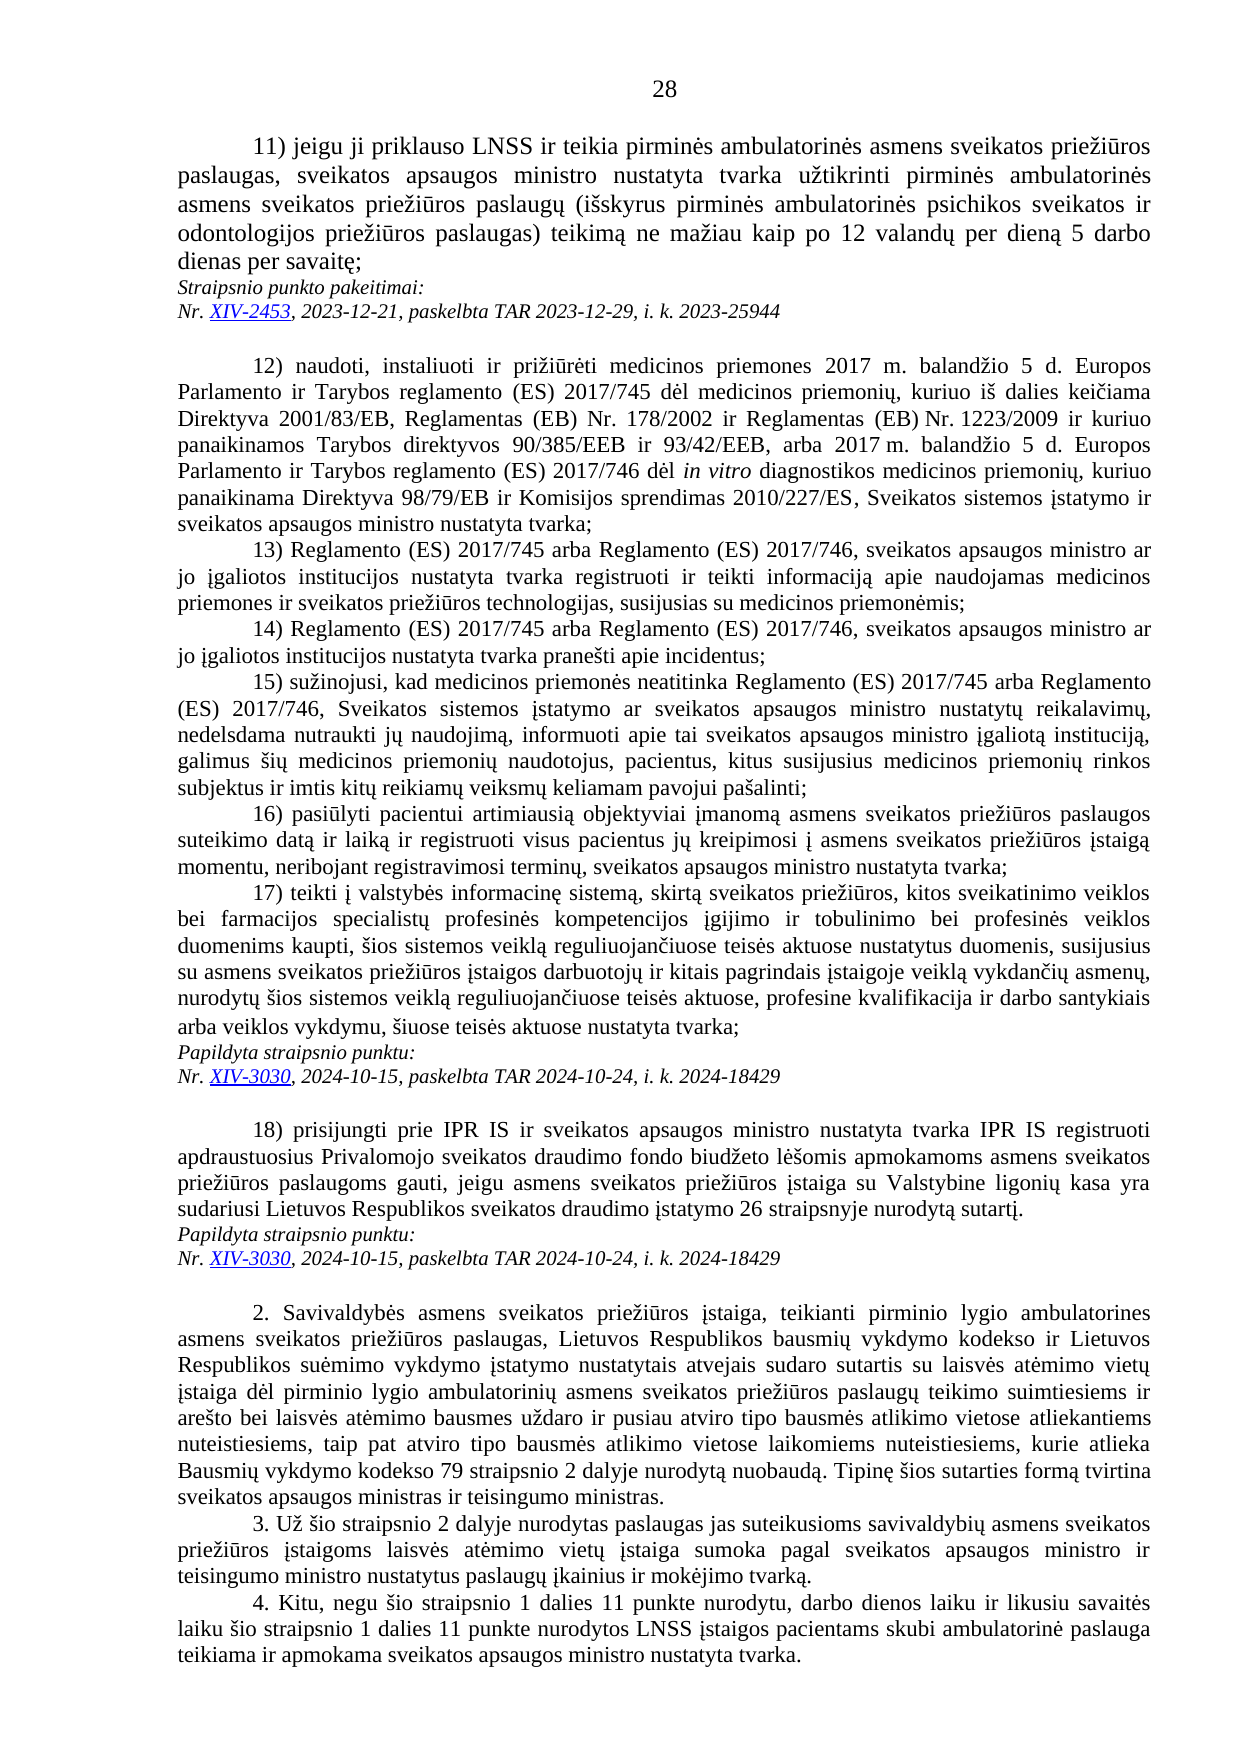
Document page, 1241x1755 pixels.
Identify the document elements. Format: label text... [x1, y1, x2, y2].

text 2. Savivaldybės asmens sveikatos priežiūros įstaiga, teikianti pirminio lygio ambulatorines asmens sveikatos priežiūros paslaugas, Lietuvos Respublikos bausmių vykdymo kodekso ir Lietuvos Respublikos suėmimo vykdymo įstatymo nustatytais atvejais sudaro sutartis su laisvės atėmimo vietų įstaiga dėl pirminio lygio ambulatorinių asmens sveikatos priežiūros paslaugų teikimo suimtiesiems ir arešto bei laisvės atėmimo bausmes uždaro ir pusiau atviro tipo bausmės atlikimo vietose atliekantiems nuteistiesiems, taip pat atviro tipo bausmės atlikimo vietose laikomiems nuteistiesiems, kurie atlieka Bausmių vykdymo kodekso 79 straipsnio 2 dalyje nurodytą nuobaudą. Tipinę šios sutarties formą tvirtina sveikatos apsaugos ministras ir teisingumo ministras. [177, 1299, 1152, 1509]
text Nr. XIV-3030, 2024-10-15, paskelbta TAR 2024-10-24, i. k. 2024-18429 [177, 1064, 1152, 1088]
text Papildyta straipsnio punktu: [177, 1039, 1152, 1064]
text 18) prisijungti prie IPR IS ir sveikatos apsaugos ministro nustatyta tvarka IPR IS registruoti apdraustuosius Privalomojo sveikatos draudimo fondo biudžeto lėšomis apmokamoms asmens sveikatos priežiūros paslaugoms gauti, jeigu asmens sveikatos priežiūros įstaiga su Valstybine ligonių kasa yra sudariusi Lietuvos Respublikos sveikatos draudimo įstatymo 26 straipsnyje nurodytą sutartį. [177, 1116, 1152, 1222]
text 4. Kitu, negu šio straipsnio 1 dalies 11 punkte nurodytu, darbo dienos laiku ir likusiu savaitės laiku šio straipsnio 1 dalies 11 punkte nurodytos LNSS įstaigos pacientams skubi ambulatorinė paslauga teikiama ir apmokama sveikatos apsaugos ministro nustatyta tvarka. [177, 1589, 1152, 1668]
text 15) sužinojusi, kad medicinos priemonės neatitinka Reglamento (ES) 2017/745 arba Reglamento (ES) 2017/746, Sveikatos sistemos įstatymo ar sveikatos apsaugos ministro nustatytų reikalavimų, nedelsdama nutraukti jų naudojimą, informuoti apie tai sveikatos apsaugos ministro įgaliotą instituciją, galimus šių medicinos priemonių naudotojus, pacientus, kitus susijusius medicinos priemonių rinkos subjektus ir imtis kitų reikiamų veiksmų keliamam pavojui pašalinti; [177, 668, 1152, 800]
text 12) naudoti, instaliuoti ir prižiūrėti medicinos priemones 2017 m. balandžio 5 d. Europos Parlamento ir Tarybos reglamento (ES) 2017/745 dėl medicinos priemonių, kuriuo iš dalies keičiama Direktyva 2001/83/EB, Reglamentas (EB) Nr. 178/2002 ir Reglamentas (EB) Nr. 1223/2009 ir kuriuo panaikinamos Tarybos direktyvos 90/385/EEB ir 93/42/EEB, arba 2017 m. balandžio 5 d. Europos Parlamento ir Tarybos reglamento (ES) 2017/746 dėl in vitro diagnostikos medicinos priemonių, kuriuo panaikinama Direktyva 98/79/EB ir Komisijos sprendimas 2010/227/ES, Sveikatos sistemos įstatymo ir sveikatos apsaugos ministro nustatyta tvarka; [177, 352, 1152, 536]
text 14) Reglamento (ES) 2017/745 arba Reglamento (ES) 2017/746, sveikatos apsaugos ministro ar jo įgaliotos institucijos nustatyta tvarka pranešti apie incidentus; [177, 616, 1152, 668]
text 11) jeigu ji priklauso LNSS ir teikia pirminės ambulatorinės asmens sveikatos priežiūros paslaugas, sveikatos apsaugos ministro nustatyta tvarka užtikrinti pirminės ambulatorinės asmens sveikatos priežiūros paslaugų (išskyrus pirminės ambulatorinės psichikos sveikatos ir odontologijos priežiūros paslaugas) teikimą ne mažiau kaip po 12 valandų per dieną 5 darbo dienas per savaitę; [177, 131, 1152, 275]
text Nr. XIV-2453, 2023-12-21, paskelbta TAR 2023-12-29, i. k. 2023-25944 [177, 299, 1152, 323]
text 3. Už šio straipsnio 2 dalyje nurodytas paslaugas jas suteikusioms savivaldybių asmens sveikatos priežiūros įstaigoms laisvės atėmimo vietų įstaiga sumoka pagal sveikatos apsaugos ministro ir teisingumo ministro nustatytus paslaugų įkainius ir mokėjimo tvarką. [177, 1509, 1152, 1589]
text Papildyta straipsnio punktu: [177, 1222, 1152, 1246]
text 13) Reglamento (ES) 2017/745 arba Reglamento (ES) 2017/746, sveikatos apsaugos ministro ar jo įgaliotos institucijos nustatyta tvarka registruoti ir teikti informaciją apie naudojamas medicinos priemones ir sveikatos priežiūros technologijas, susijusias su medicinos priemonėmis; [177, 536, 1152, 616]
text 16) pasiūlyti pacientui artimiausią objektyviai įmanomą asmens sveikatos priežiūros paslaugos suteikimo datą ir laiką ir registruoti visus pacientus jų kreipimosi į asmens sveikatos priežiūros įstaigą momentu, neribojant registravimosi terminų, sveikatos apsaugos ministro nustatyta tvarka; [177, 800, 1152, 879]
text Nr. XIV-3030, 2024-10-15, paskelbta TAR 2024-10-24, i. k. 2024-18429 [177, 1246, 1152, 1270]
text Straipsnio punkto pakeitimai: [177, 275, 1152, 299]
text 17) teikti į valstybės informacinę sistemą, skirtą sveikatos priežiūros, kitos sveikatinimo veiklos bei farmacijos specialistų profesinės kompetencijos įgijimo ir tobulinimo bei profesinės veiklos duomenims kaupti, šios sistemos veiklą reguliuojančiuose teisės aktuose nustatytus duomenis, susijusius su asmens sveikatos priežiūros įstaigos darbuotojų ir kitais pagrindais įstaigoje veiklą vykdančių asmenų, nurodytų šios sistemos veiklą reguliuojančiuose teisės aktuose, profesine kvalifikacija ir darbo santykiais arba veiklos vykdymu, šiuose teisės aktuose nustatyta tvarka; [177, 879, 1152, 1039]
